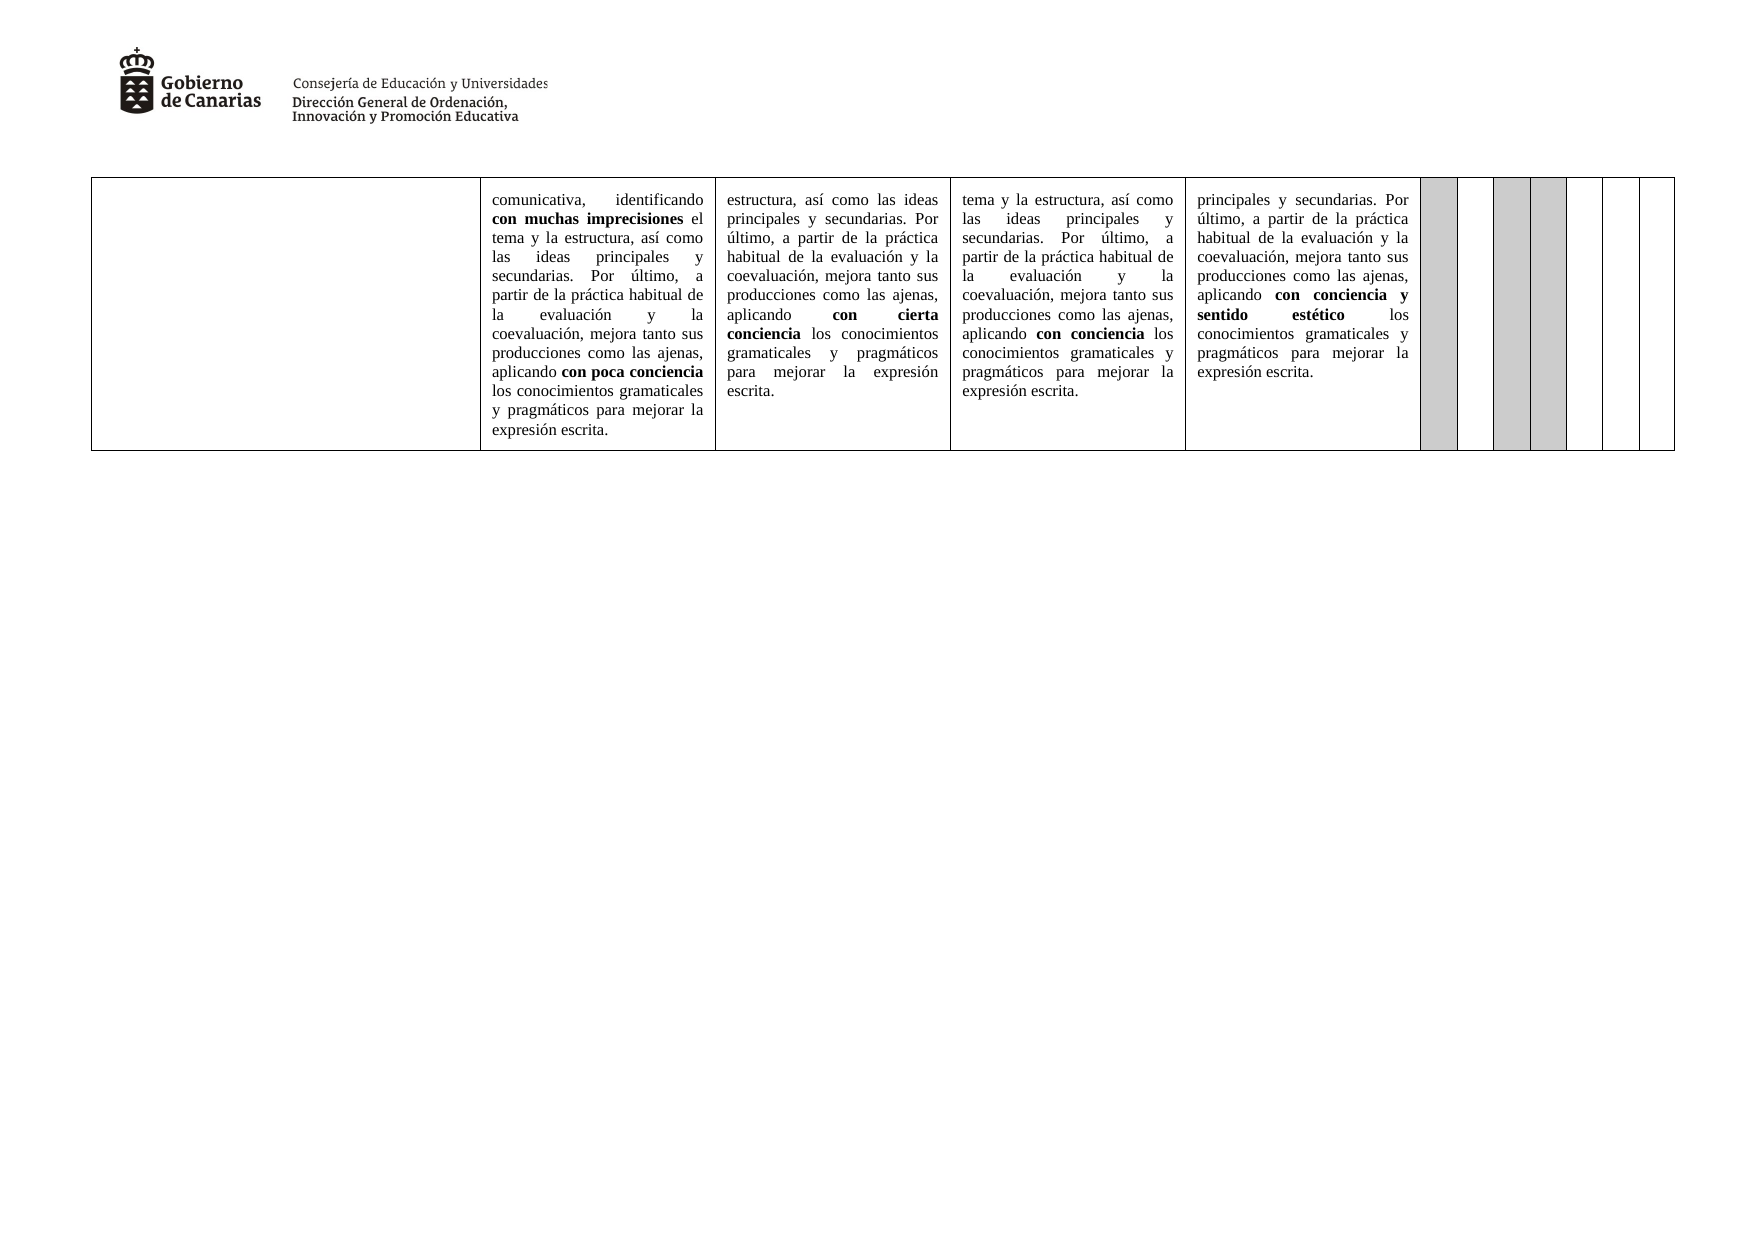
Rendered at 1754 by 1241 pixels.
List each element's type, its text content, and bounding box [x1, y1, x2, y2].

picture [119, 47, 548, 124]
table_cell estructura, así como las ideas principales y secundarias. Por último, a partir de la práctica habitual de la evaluación y la coevaluación, mejora tanto sus producciones como las ajenas, aplicando con cierta conciencia los conocimientos gramaticales y pragmáticos para mejorar la expresión escrita. [716, 178, 950, 450]
table_cell [1494, 178, 1530, 450]
table_cell tema y la estructura, así como las ideas principales y secundarias. Por último, a partir de la práctica habitual de la evaluación y la coevaluación, mejora tanto sus producciones como las ajenas, aplicando con conciencia los conocimientos gramaticales y pragmáticos para mejorar la expresión escrita. [951, 178, 1185, 450]
table_cell [1458, 178, 1493, 450]
table_cell [1421, 178, 1457, 450]
table_cell comunicativa, identificando con muchas imprecisiones el tema y la estructura, así como las ideas principales y secundarias. Por último, a partir de la práctica habitual de la evaluación y la coevaluación, mejora tanto sus producciones como las ajenas, aplicando con poca conciencia los conocimientos gramaticales y pragmáticos para mejorar la expresión escrita. [481, 178, 715, 450]
table_cell [1640, 178, 1674, 450]
table_cell [1531, 178, 1566, 450]
table_cell [92, 178, 480, 450]
table_cell [1567, 178, 1602, 450]
table_cell [1603, 178, 1639, 450]
table_cell principales y secundarias. Por último, a partir de la práctica habitual de la evaluación y la coevaluación, mejora tanto sus producciones como las ajenas, aplicando con conciencia y sentido estético los conocimientos gramaticales y pragmáticos para mejorar la expresión escrita. [1186, 178, 1420, 450]
